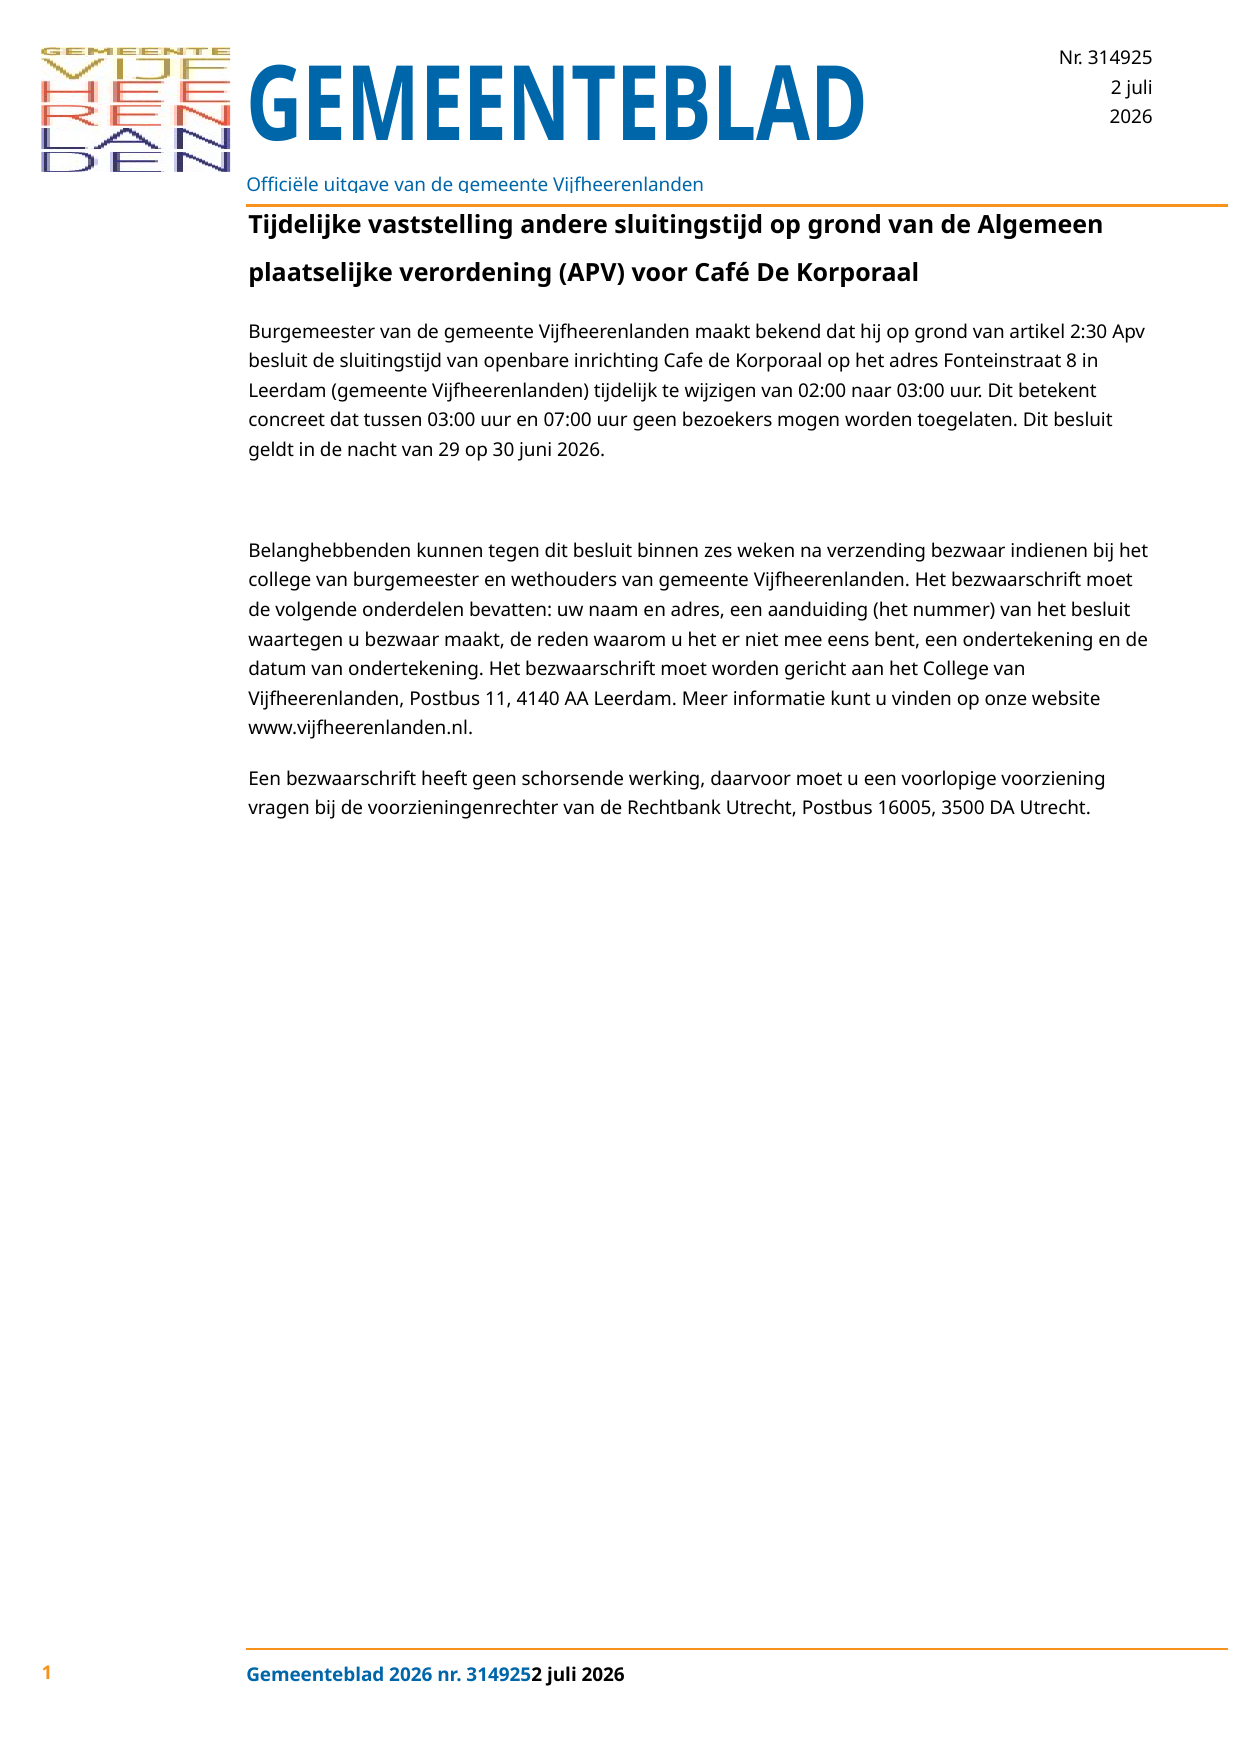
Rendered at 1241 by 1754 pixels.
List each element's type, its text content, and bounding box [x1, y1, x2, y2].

picture [41, 47, 231, 172]
text Tijdelijke vaststelling andere sluitingstijd op grond van de Algemeen plaatselijke verordening (APV) voor Café De Korporaal [248, 207, 1152, 288]
text Belanghebbenden kunnen tegen dit besluit binnen zes weken na verzending bezwaar indienen bij het college van burgemeester en wethouders van gemeente Vijfheerenlanden. Het bezwaarschrift moet de volgende onderdelen bevatten: uw naam en adres, een aanduiding (het nummer) van het besluit waartegen u bezwaar maakt, de reden waarom u het er niet mee eens bent, een ondertekening en de datum van ondertekening. Het bezwaarschrift moet worden gericht aan het College van Vijfheerenlanden, Postbus 11, 4140 AA Leerdam. Meer informatie kunt u vinden op onze website www.vijfheerenlanden.nl. [248, 537, 1152, 740]
text Burgemeester van de gemeente Vijfheerenlanden maakt bekend dat hij op grond van artikel 2:30 Apv besluit de sluitingstijd van openbare inrichting Cafe de Korporaal op het adres Fonteinstraat 8 in Leerdam (gemeente Vijfheerenlanden) tijdelijk te wijzigen van 02:00 naar 03:00 uur. Dit betekent concreet dat tussen 03:00 uur en 07:00 uur geen bezoekers mogen worden toegelaten. Dit besluit geldt in de nacht van 29 op 30 juni 2026. [248, 318, 1152, 462]
text Een bezwaarschrift heeft geen schorsende werking, daarvoor moet u een voorlopige voorziening vragen bij de voorzieningenrechter van de Rechtbank Utrecht, Postbus 16005, 3500 DA Utrecht. [248, 765, 1152, 820]
